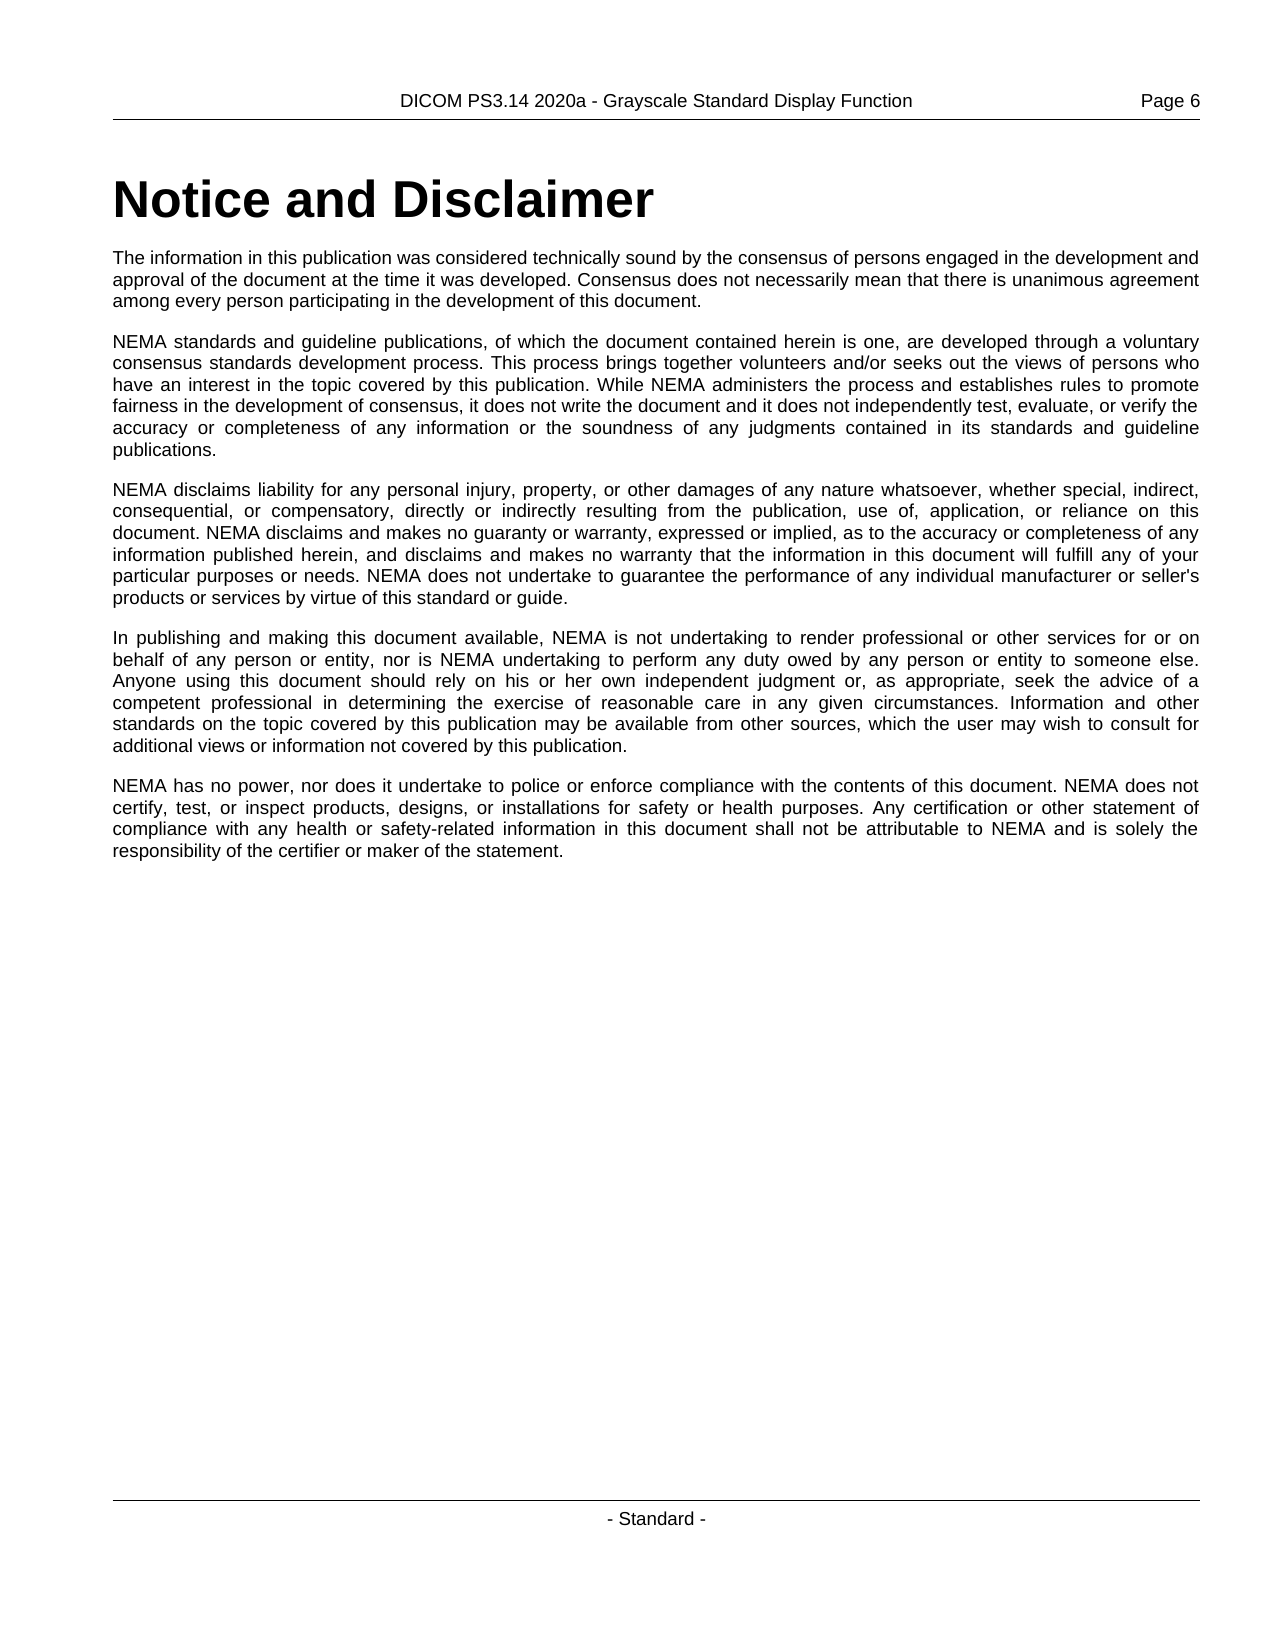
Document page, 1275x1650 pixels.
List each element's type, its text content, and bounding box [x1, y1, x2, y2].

text NEMA has no power, nor does it undertake to police or enforce compliance with the contents of this document. NEMA does not certify, test, or inspect products, designs, or installations for safety or health purposes. Any certification or other statement of compliance with any health or safety-related information in this document shall not be attributable to NEMA and is solely the responsibility of the certifier or maker of the statement. [112, 775, 1200, 861]
text Notice and Disclaimer [112, 169, 1200, 228]
text NEMA disclaims liability for any personal injury, property, or other damages of any nature whatsoever, whether special, indirect, consequential, or compensatory, directly or indirectly resulting from the publication, use of, application, or reliance on this document. NEMA disclaims and makes no guaranty or warranty, expressed or implied, as to the accuracy or completeness of any information published herein, and disclaims and makes no warranty that the information in this document will fulfill any of your particular purposes or needs. NEMA does not undertake to guarantee the performance of any individual manufacturer or seller's products or services by virtue of this standard or guide. [112, 479, 1200, 608]
text NEMA standards and guideline publications, of which the document contained herein is one, are developed through a voluntary consensus standards development process. This process brings together volunteers and/or seeks out the views of persons who have an interest in the topic covered by this publication. While NEMA administers the process and establishes rules to promote fairness in the development of consensus, it does not write the document and it does not independently test, evaluate, or verify the accuracy or completeness of any information or the soundness of any judgments contained in its standards and guideline publications. [112, 331, 1200, 460]
text The information in this publication was considered technically sound by the consensus of persons engaged in the development and approval of the document at the time it was developed. Consensus does not necessarily mean that there is unanimous agreement among every person participating in the development of this document. [112, 247, 1200, 312]
text In publishing and making this document available, NEMA is not undertaking to render professional or other services for or on behalf of any person or entity, nor is NEMA undertaking to perform any duty owed by any person or entity to someone else. Anyone using this document should rely on his or her own independent judgment or, as appropriate, seek the advice of a competent professional in determining the exercise of reasonable care in any given circumstances. Information and other standards on the topic covered by this publication may be available from other sources, which the user may wish to consult for additional views or information not covered by this publication. [112, 627, 1200, 756]
